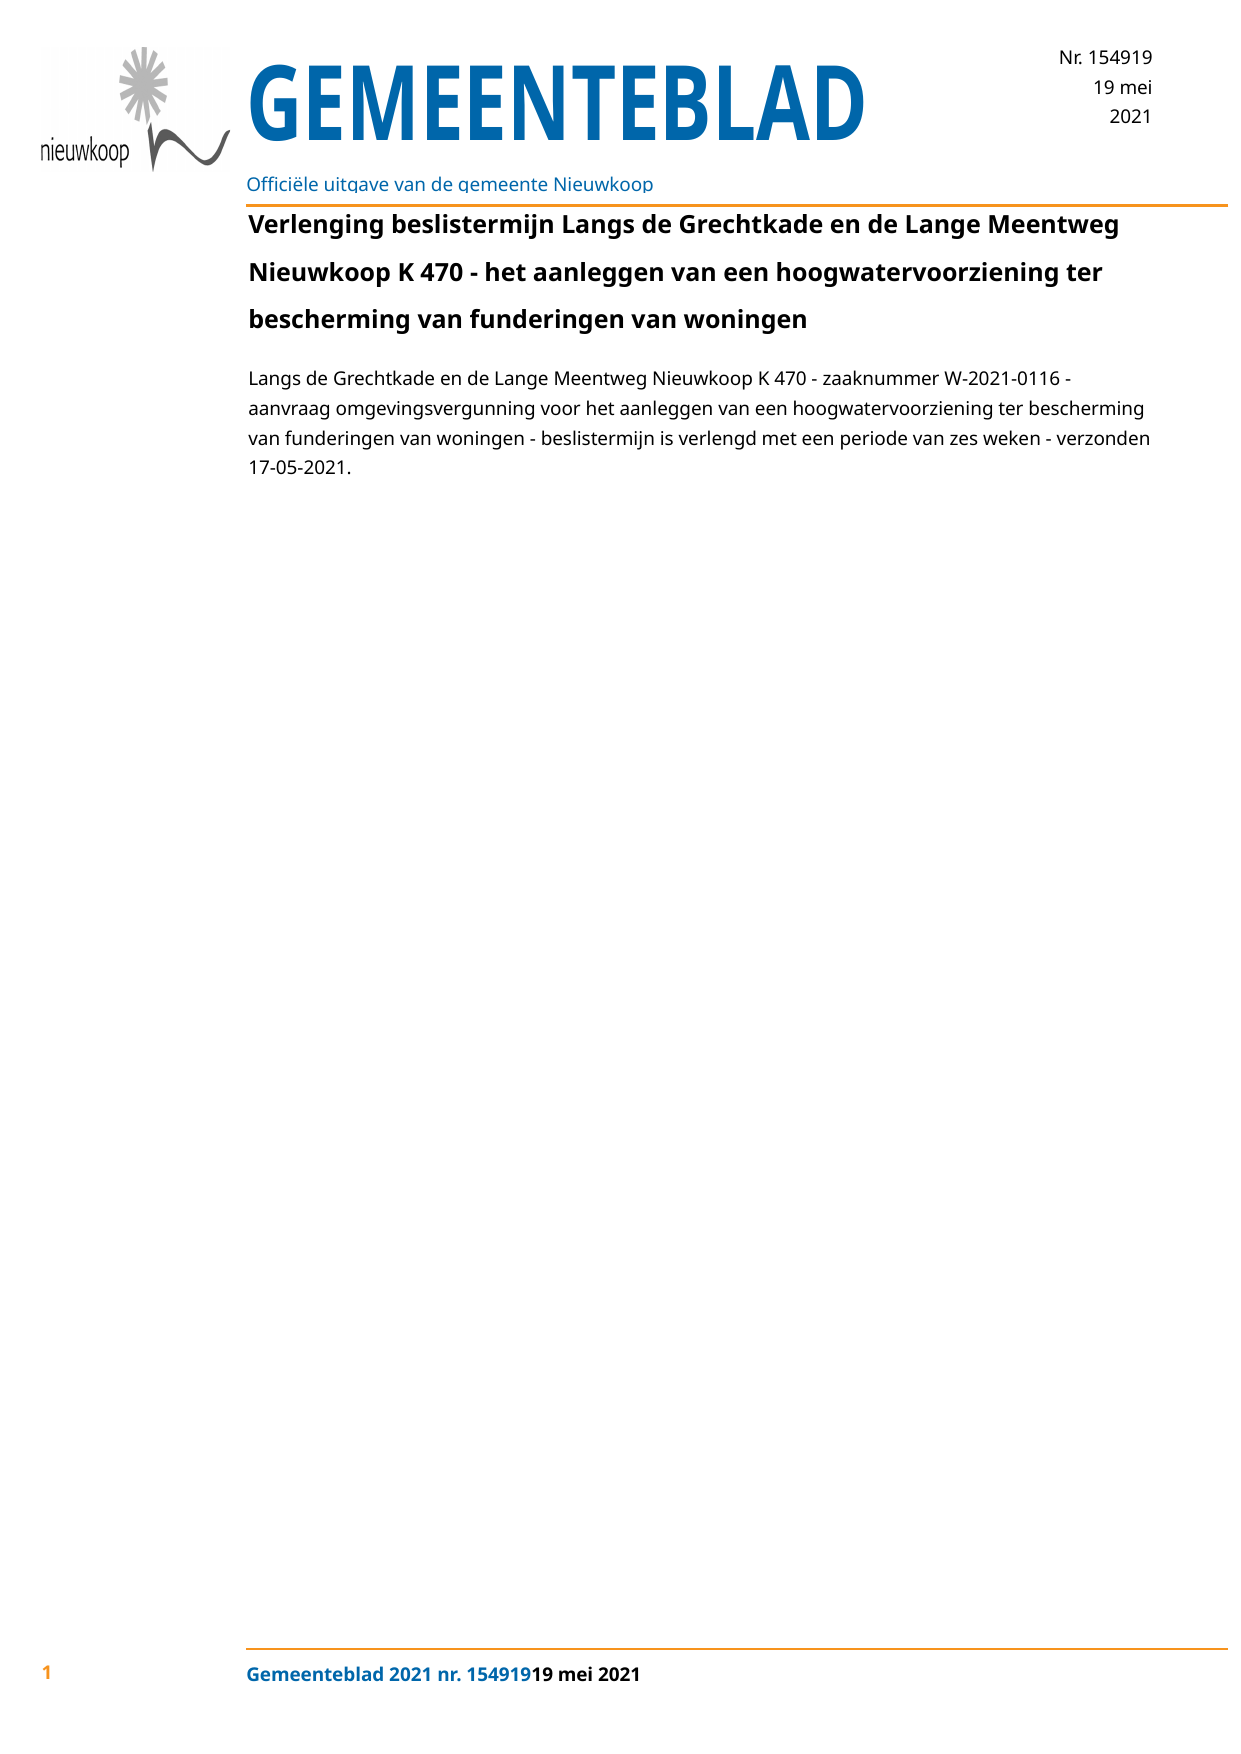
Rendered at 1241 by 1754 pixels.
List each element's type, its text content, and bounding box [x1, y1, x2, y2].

text Verlenging beslistermijn Langs de Grechtkade en de Lange Meentweg Nieuwkoop K 470 - het aanleggen van een hoogwatervoorziening ter bescherming van funderingen van woningen [248, 207, 1152, 336]
picture [41, 47, 231, 172]
text Langs de Grechtkade en de Lange Meentweg Nieuwkoop K 470 - zaaknummer W-2021-0116 - aanvraag omgevingsvergunning voor het aanleggen van een hoogwatervoorziening ter bescherming van funderingen van woningen - beslistermijn is verlengd met een periode van zes weken - verzonden 17-05-2021. [248, 366, 1152, 480]
